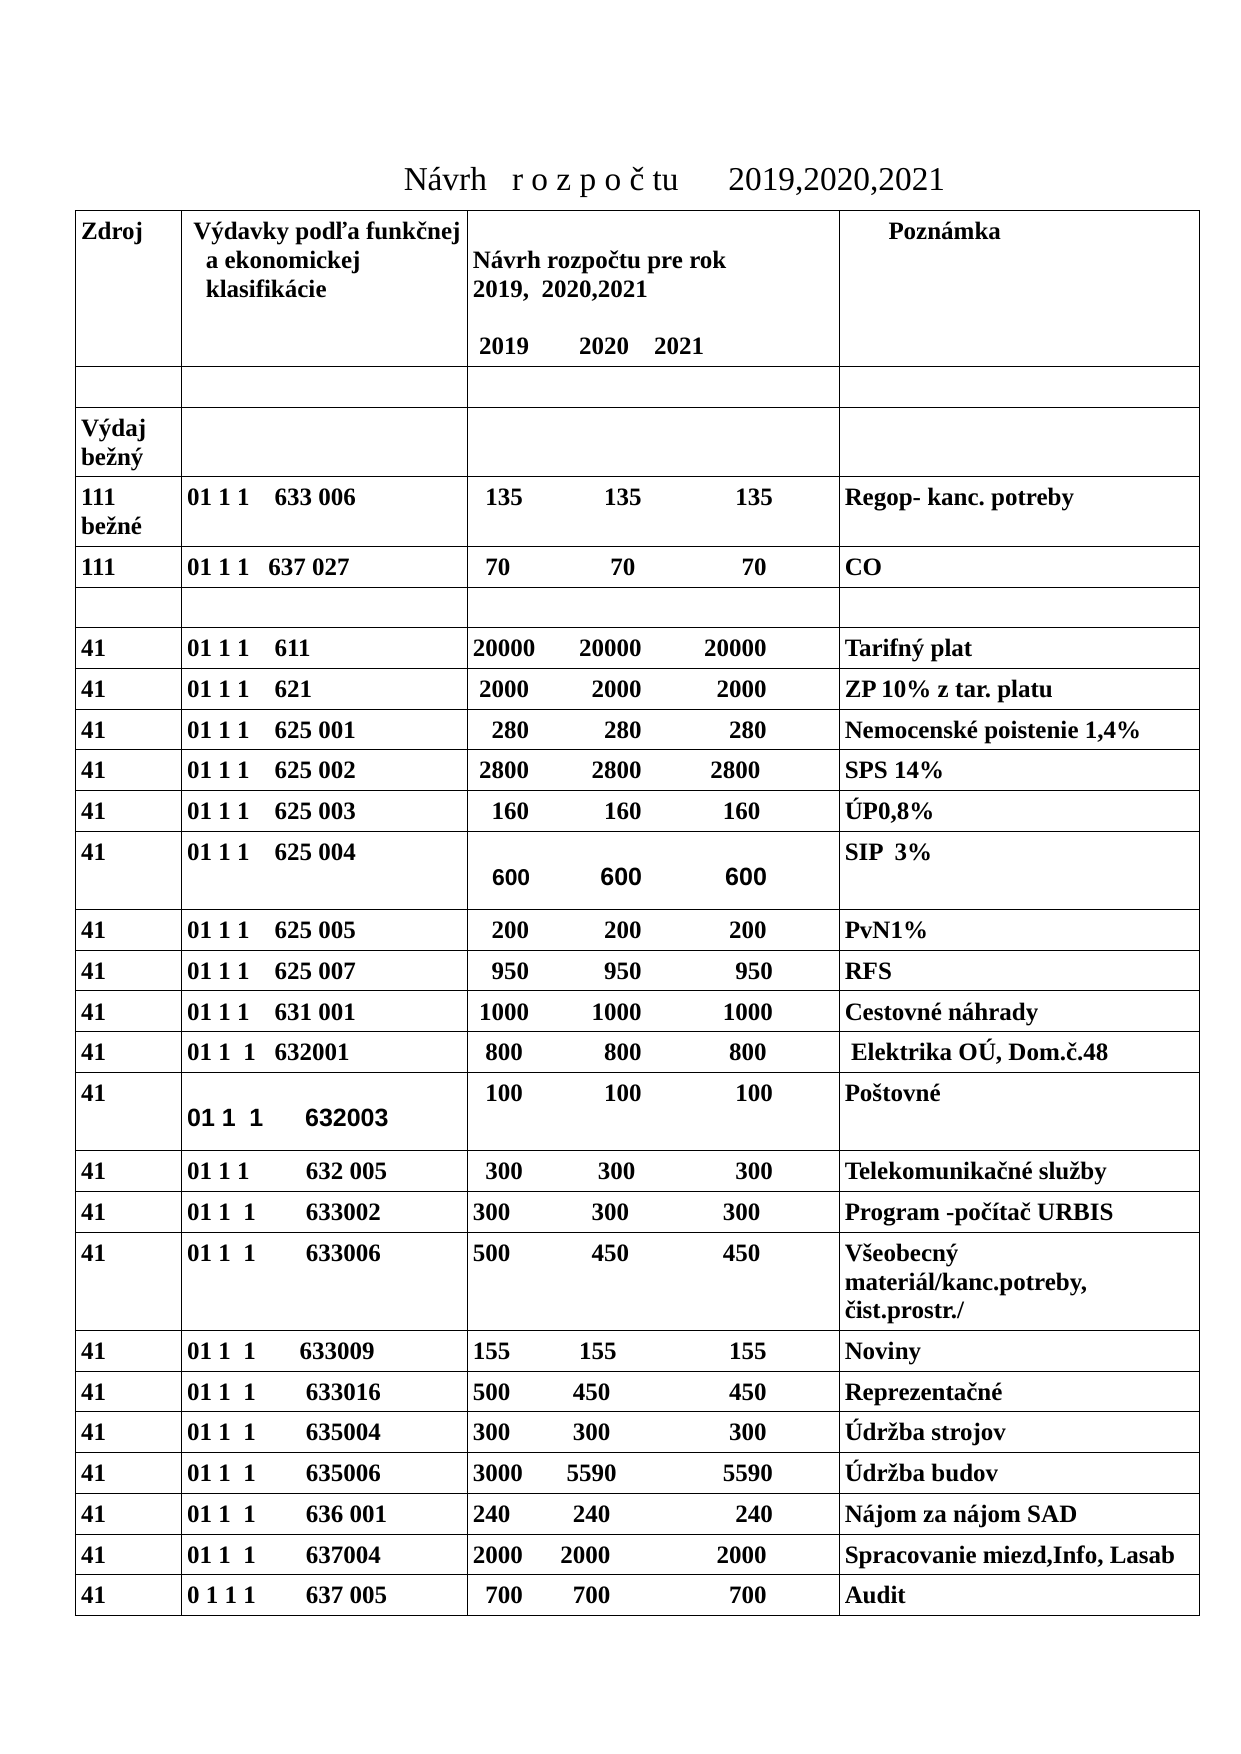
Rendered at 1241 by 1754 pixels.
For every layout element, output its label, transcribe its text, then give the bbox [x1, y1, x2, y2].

table_cell [468, 588, 839, 627]
table_cell 41 [76, 750, 181, 790]
table_cell 01 1 1 625 007 [182, 951, 467, 990]
table_cell 100 100 100 [468, 1073, 839, 1150]
table_cell [182, 367, 467, 407]
table_cell 2800 2800 2800 [468, 750, 839, 790]
table_cell Údržba strojov [840, 1412, 1199, 1452]
table_cell 70 70 70 [468, 547, 839, 586]
table_cell [840, 367, 1199, 407]
table_cell 300 300 300 [468, 1151, 839, 1191]
table_cell 01 1 1 635006 [182, 1453, 467, 1493]
table_cell 41 [76, 1151, 181, 1191]
table_header Poznámka [840, 211, 1199, 366]
table_cell 41 [76, 1372, 181, 1411]
table_cell 1000 1000 1000 [468, 991, 839, 1031]
table_cell [182, 588, 467, 627]
table_cell CO [840, 547, 1199, 586]
table_cell 41 [76, 951, 181, 990]
table_cell 41 [76, 791, 181, 831]
table_header Zdroj [76, 211, 181, 366]
table_cell 500 450 450 [468, 1372, 839, 1411]
table_cell 41 [76, 910, 181, 950]
table_cell 111 [76, 547, 181, 586]
table_cell 300 300 300 [468, 1192, 839, 1232]
table_cell 3000 5590 5590 [468, 1453, 839, 1493]
table_cell Všeobecný materiál/kanc.potreby, čist.prostr./ [840, 1233, 1199, 1330]
table_cell Noviny [840, 1331, 1199, 1371]
table_cell 01 1 1 611 [182, 628, 467, 668]
table_cell 950 950 950 [468, 951, 839, 990]
table_cell [76, 367, 181, 407]
table_cell 01 1 1 637004 [182, 1535, 467, 1574]
table_cell 2000 2000 2000 [468, 669, 839, 708]
table_cell 41 [76, 669, 181, 708]
table_cell 01 1 1 621 [182, 669, 467, 708]
table_cell 41 [76, 832, 181, 909]
table_cell 01 1 1 625 003 [182, 791, 467, 831]
table_cell 200 200 200 [468, 910, 839, 950]
table_cell 155 155 155 [468, 1331, 839, 1371]
table_cell 01 1 1 633 006 [182, 477, 467, 546]
table_cell 300 300 300 [468, 1412, 839, 1452]
table_cell 01 1 1 635004 [182, 1412, 467, 1452]
table_cell Výdaj bežný [76, 408, 181, 476]
table_cell Cestovné náhrady [840, 991, 1199, 1031]
table_cell Elektrika OÚ, Dom.č.48 [840, 1032, 1199, 1072]
table_cell 41 [76, 1192, 181, 1232]
table_cell Nájom za nájom SAD [840, 1494, 1199, 1533]
table_cell 01 1 1 625 001 [182, 710, 467, 749]
table_cell 41 [76, 1535, 181, 1574]
table_cell 41 [76, 1453, 181, 1493]
table_cell 111 bežné [76, 477, 181, 546]
table_cell 41 [76, 710, 181, 749]
table_cell 01 1 1 633002 [182, 1192, 467, 1232]
table_cell ÚP0,8% [840, 791, 1199, 831]
table_cell 01 1 1 633009 [182, 1331, 467, 1371]
table_cell 01 1 1 637 027 [182, 547, 467, 586]
table_cell [182, 408, 467, 476]
table_cell 41 [76, 628, 181, 668]
table_cell 800 800 800 [468, 1032, 839, 1072]
table_cell Reprezentačné [840, 1372, 1199, 1411]
table_cell 01 1 1 633016 [182, 1372, 467, 1411]
table_cell 41 [76, 991, 181, 1031]
table_cell 01 1 1 636 001 [182, 1494, 467, 1533]
table_cell 240 240 240 [468, 1494, 839, 1533]
table_cell [468, 367, 839, 407]
table_cell SIP 3% [840, 832, 1199, 909]
table_cell Údržba budov [840, 1453, 1199, 1493]
table_header Návrh rozpočtu pre rok 2019, 2020,2021 2019 2020 2021 [468, 211, 839, 366]
table_cell 700 700 700 [468, 1575, 839, 1615]
table_cell ZP 10% z tar. platu [840, 669, 1199, 708]
table_cell Program -počítač URBIS [840, 1192, 1199, 1232]
table_cell SPS 14% [840, 750, 1199, 790]
table_cell 160 160 160 [468, 791, 839, 831]
table_cell 41 [76, 1575, 181, 1615]
table_cell 01 1 1 632 005 [182, 1151, 467, 1191]
text Návrh r o z p o č tu 2019,2020,2021 [118, 159, 1122, 198]
table_header Výdavky podľa funkčnej a ekonomickej klasifikácie [182, 211, 467, 366]
table_cell Telekomunikačné služby [840, 1151, 1199, 1191]
table_cell 20000 20000 20000 [468, 628, 839, 668]
table_cell 01 1 1 625 004 [182, 832, 467, 909]
table_cell Tarifný plat [840, 628, 1199, 668]
table_cell 01 1 1 632001 [182, 1032, 467, 1072]
table_cell 2000 2000 2000 [468, 1535, 839, 1574]
table_cell 41 [76, 1073, 181, 1150]
table_cell 01 1 1 632003 [182, 1073, 467, 1150]
table_cell [840, 588, 1199, 627]
table_cell 600 600 600 [468, 832, 839, 909]
table_cell Nemocenské poistenie 1,4% [840, 710, 1199, 749]
table_cell 41 [76, 1331, 181, 1371]
table_cell 500 450 450 [468, 1233, 839, 1330]
table_cell 41 [76, 1412, 181, 1452]
table_cell [76, 588, 181, 627]
table_cell Regop- kanc. potreby [840, 477, 1199, 546]
table_cell 280 280 280 [468, 710, 839, 749]
table_cell PvN1% [840, 910, 1199, 950]
table_cell RFS [840, 951, 1199, 990]
table_cell 01 1 1 625 005 [182, 910, 467, 950]
table_cell 01 1 1 633006 [182, 1233, 467, 1330]
table_cell Spracovanie miezd,Info, Lasab [840, 1535, 1199, 1574]
table_cell 41 [76, 1032, 181, 1072]
table_cell Audit [840, 1575, 1199, 1615]
table_cell 0 1 1 1 637 005 [182, 1575, 467, 1615]
table_cell 41 [76, 1494, 181, 1533]
table_cell 135 135 135 [468, 477, 839, 546]
table_cell [840, 408, 1199, 476]
table_cell 01 1 1 625 002 [182, 750, 467, 790]
table_cell 41 [76, 1233, 181, 1330]
table_cell [468, 408, 839, 476]
table_cell 01 1 1 631 001 [182, 991, 467, 1031]
table_cell Poštovné [840, 1073, 1199, 1150]
